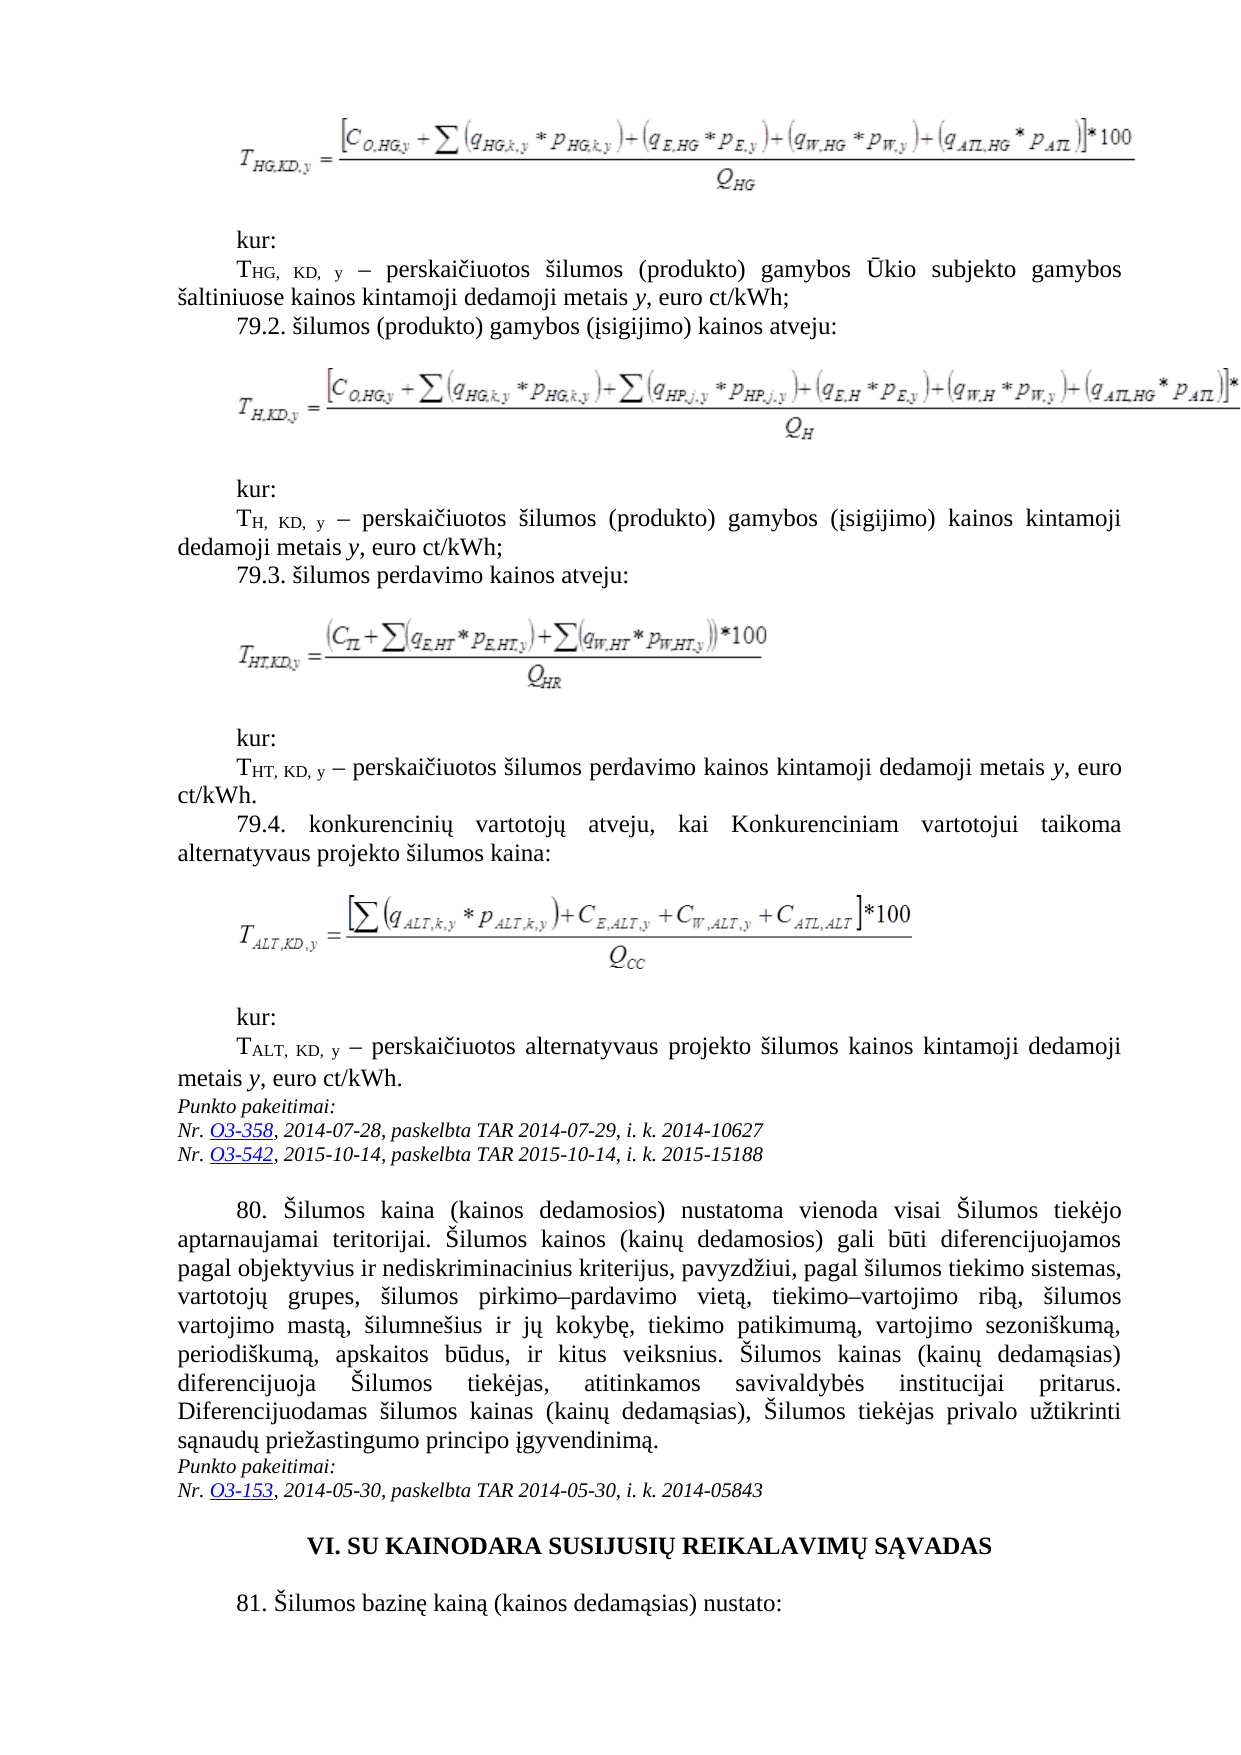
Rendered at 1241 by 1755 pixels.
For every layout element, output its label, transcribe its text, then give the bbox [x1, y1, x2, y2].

text kur: [177, 1002, 1122, 1031]
text kur: [177, 225, 1122, 254]
text kur: [177, 474, 1122, 503]
text TALT, KD, y – perskaičiuotos alternatyvaus projekto šilumos kainos kintamoji dedamoji metais y, euro ct/kWh. [177, 1031, 1122, 1091]
text 80. Šilumos kaina (kainos dedamosios) nustatoma vienoda visai Šilumos tiekėjo aptarnaujamai teritorijai. Šilumos kainos (kainų dedamosios) gali būti diferencijuojamos pagal objektyvius ir nediskriminacinius kriterijus, pavyzdžiui, pagal šilumos tiekimo sistemas, vartotojų grupes, šilumos pirkimo–pardavimo vietą, tiekimo–vartojimo ribą, šilumos vartojimo mastą, šilumnešius ir jų kokybę, tiekimo patikimumą, vartojimo sezoniškumą, periodiškumą, apskaitos būdus, ir kitus veiksnius. Šilumos kainas (kainų dedamąsias) diferencijuoja Šilumos tiekėjas, atitinkamos savivaldybės institucijai pritarus. Diferencijuodamas šilumos kainas (kainų dedamąsias), Šilumos tiekėjas privalo užtikrinti sąnaudų priežastingumo principo įgyvendinimą. [177, 1195, 1122, 1454]
text Punkto pakeitimai: [177, 1094, 1122, 1118]
text TH, KD, y – perskaičiuotos šilumos (produkto) gamybos (įsigijimo) kainos kintamoji dedamoji metais y, euro ct/kWh; [177, 503, 1122, 560]
text 79.4. konkurencinių vartotojų atveju, kai Konkurenciniam vartotojui taikoma alternatyvaus projekto šilumos kaina: [177, 809, 1122, 867]
text 79.2. šilumos (produkto) gamybos (įsigijimo) kainos atveju: [177, 311, 1122, 340]
text Nr. O3-153, 2014-05-30, paskelbta TAR 2014-05-30, i. k. 2014-05843 [177, 1478, 1122, 1502]
text Nr. O3-358, 2014-07-28, paskelbta TAR 2014-07-29, i. k. 2014-10627 [177, 1118, 1122, 1142]
text 79.3. šilumos perdavimo kainos atveju: [177, 560, 1122, 589]
text kur: [177, 723, 1122, 752]
text Nr. O3-542, 2015-10-14, paskelbta TAR 2015-10-14, i. k. 2015-15188 [177, 1142, 1122, 1166]
text THG, KD, y – perskaičiuotos šilumos (produkto) gamybos Ūkio subjekto gamybos šaltiniuose kainos kintamoji dedamoji metais y, euro ct/kWh; [177, 254, 1122, 311]
text Punkto pakeitimai: [177, 1454, 1122, 1478]
text THT, KD, y – perskaičiuotos šilumos perdavimo kainos kintamoji dedamoji metais y, euro ct/kWh. [177, 752, 1122, 809]
text VI. SU KAINODARA SUSIJUSIŲ REIKALAVIMŲ SĄVADAS [177, 1531, 1122, 1559]
text 81. Šilumos bazinę kainą (kainos dedamąsias) nustato: [177, 1588, 1122, 1617]
